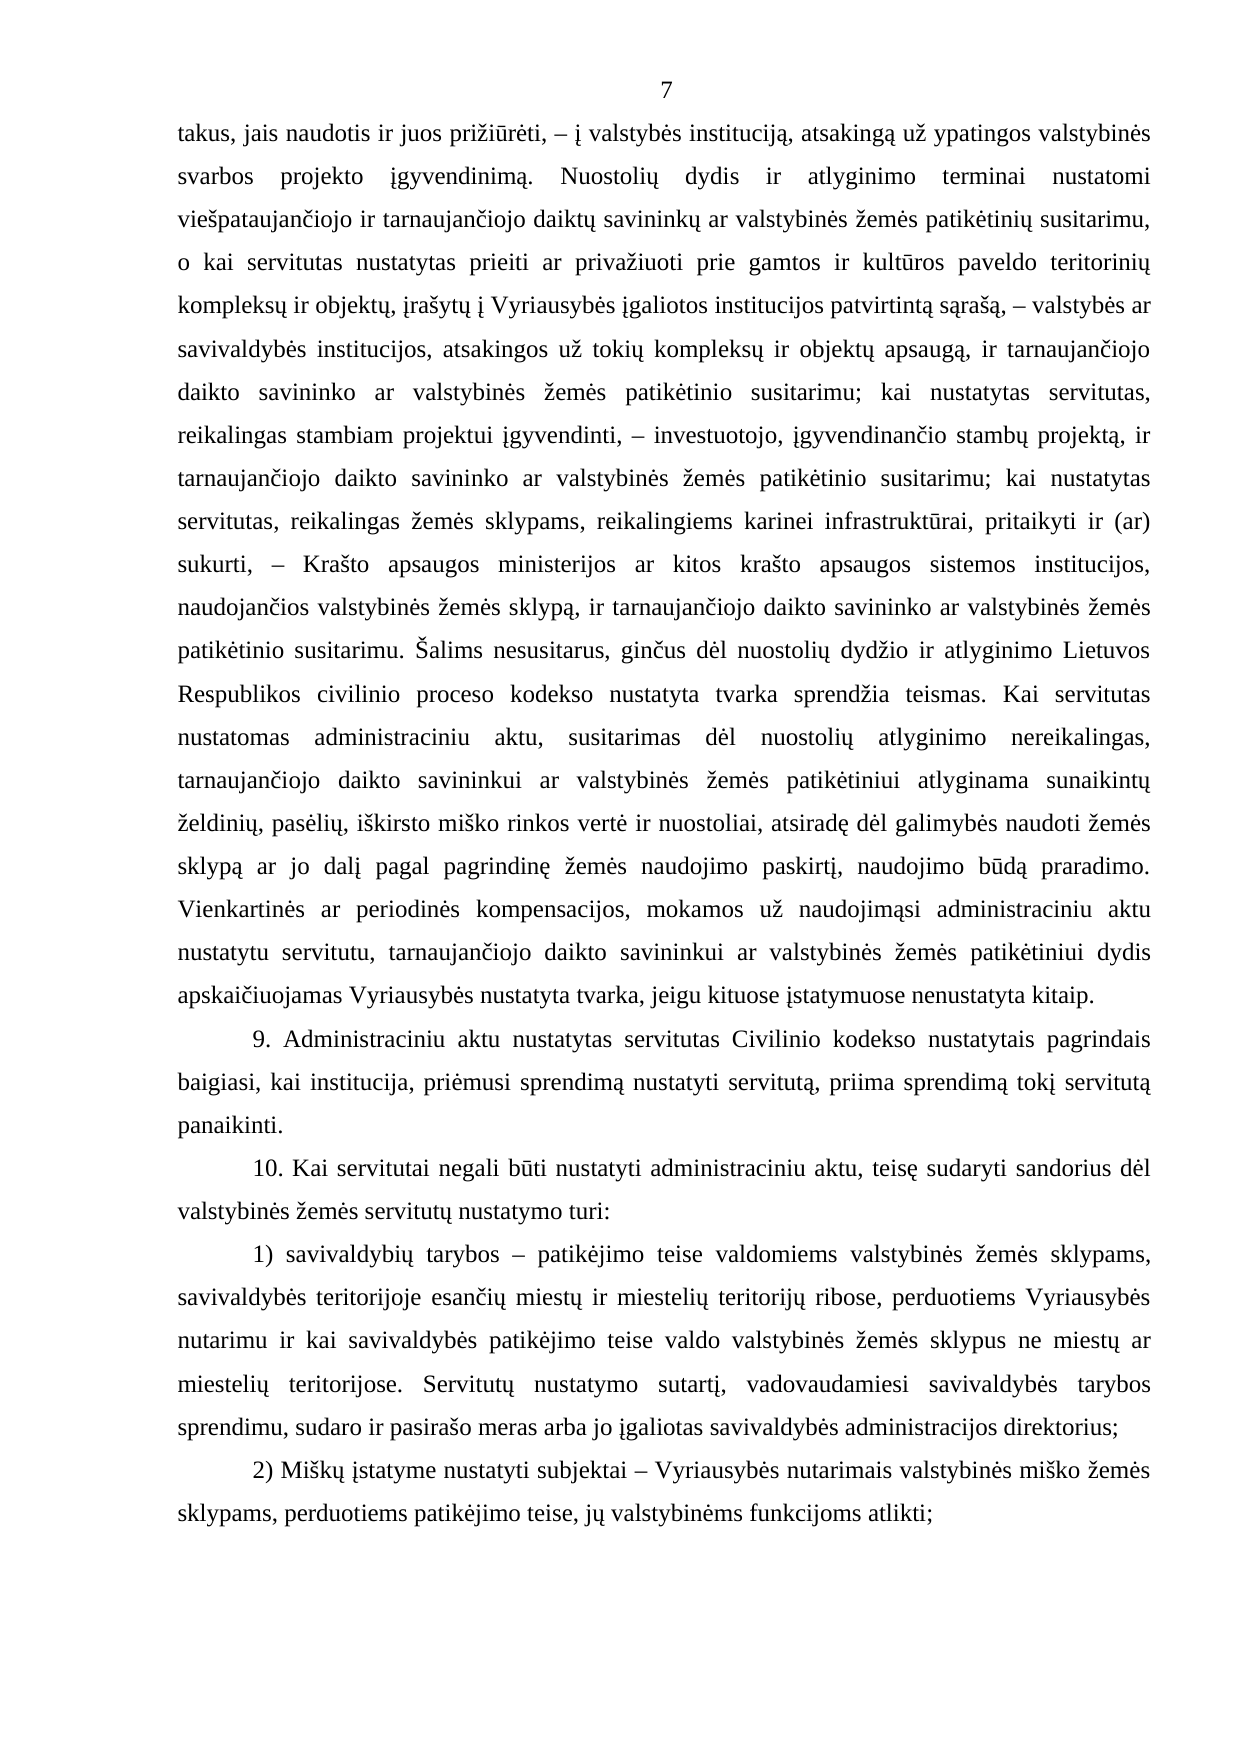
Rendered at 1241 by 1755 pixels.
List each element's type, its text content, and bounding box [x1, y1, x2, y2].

text takus, jais naudotis ir juos prižiūrėti, – į valstybės instituciją, atsakingą už ypatingos valstybinės svarbos projekto įgyvendinimą. Nuostolių dydis ir atlyginimo terminai nustatomi viešpataujančiojo ir tarnaujančiojo daiktų savininkų ar valstybinės žemės patikėtinių susitarimu, o kai servitutas nustatytas prieiti ar privažiuoti prie gamtos ir kultūros paveldo teritorinių kompleksų ir objektų, įrašytų į Vyriausybės įgaliotos institucijos patvirtintą sąrašą, – valstybės ar savivaldybės institucijos, atsakingos už tokių kompleksų ir objektų apsaugą, ir tarnaujančiojo daikto savininko ar valstybinės žemės patikėtinio susitarimu; kai nustatytas servitutas, reikalingas stambiam projektui įgyvendinti, – investuotojo, įgyvendinančio stambų projektą, ir tarnaujančiojo daikto savininko ar valstybinės žemės patikėtinio susitarimu; kai nustatytas servitutas, reikalingas žemės sklypams, reikalingiems karinei infrastruktūrai, pritaikyti ir (ar) sukurti, – Krašto apsaugos ministerijos ar kitos krašto apsaugos sistemos institucijos, naudojančios valstybinės žemės sklypą, ir tarnaujančiojo daikto savininko ar valstybinės žemės patikėtinio susitarimu. Šalims nesusitarus, ginčus dėl nuostolių dydžio ir atlyginimo Lietuvos Respublikos civilinio proceso kodekso nustatyta tvarka sprendžia teismas. Kai servitutas nustatomas administraciniu aktu, susitarimas dėl nuostolių atlyginimo nereikalingas, tarnaujančiojo daikto savininkui ar valstybinės žemės patikėtiniui atlyginama sunaikintų želdinių, pasėlių, iškirsto miško rinkos vertė ir nuostoliai, atsiradę dėl galimybės naudoti žemės sklypą ar jo dalį pagal pagrindinę žemės naudojimo paskirtį, naudojimo būdą praradimo. Vienkartinės ar periodinės kompensacijos, mokamos už naudojimąsi administraciniu aktu nustatytu servitutu, tarnaujančiojo daikto savininkui ar valstybinės žemės patikėtiniui dydis apskaičiuojamas Vyriausybės nustatyta tvarka, jeigu kituose įstatymuose nenustatyta kitaip. [177, 118, 1152, 1009]
text 2) Miškų įstatyme nustatyti subjektai – Vyriausybės nutarimais valstybinės miško žemės sklypams, perduotiems patikėjimo teise, jų valstybinėms funkcijoms atlikti; [177, 1455, 1152, 1527]
text 10. Kai servitutai negali būti nustatyti administraciniu aktu, teisę sudaryti sandorius dėl valstybinės žemės servitutų nustatymo turi: [177, 1153, 1152, 1225]
text 1) savivaldybių tarybos – patikėjimo teise valdomiems valstybinės žemės sklypams, savivaldybės teritorijoje esančių miestų ir miestelių teritorijų ribose, perduotiems Vyriausybės nutarimu ir kai savivaldybės patikėjimo teise valdo valstybinės žemės sklypus ne miestų ar miestelių teritorijose. Servitutų nustatymo sutartį, vadovaudamiesi savivaldybės tarybos sprendimu, sudaro ir pasirašo meras arba jo įgaliotas savivaldybės administracijos direktorius; [177, 1239, 1152, 1441]
text 9. Administraciniu aktu nustatytas servitutas Civilinio kodekso nustatytais pagrindais baigiasi, kai institucija, priėmusi sprendimą nustatyti servitutą, priima sprendimą tokį servitutą panaikinti. [177, 1024, 1152, 1139]
